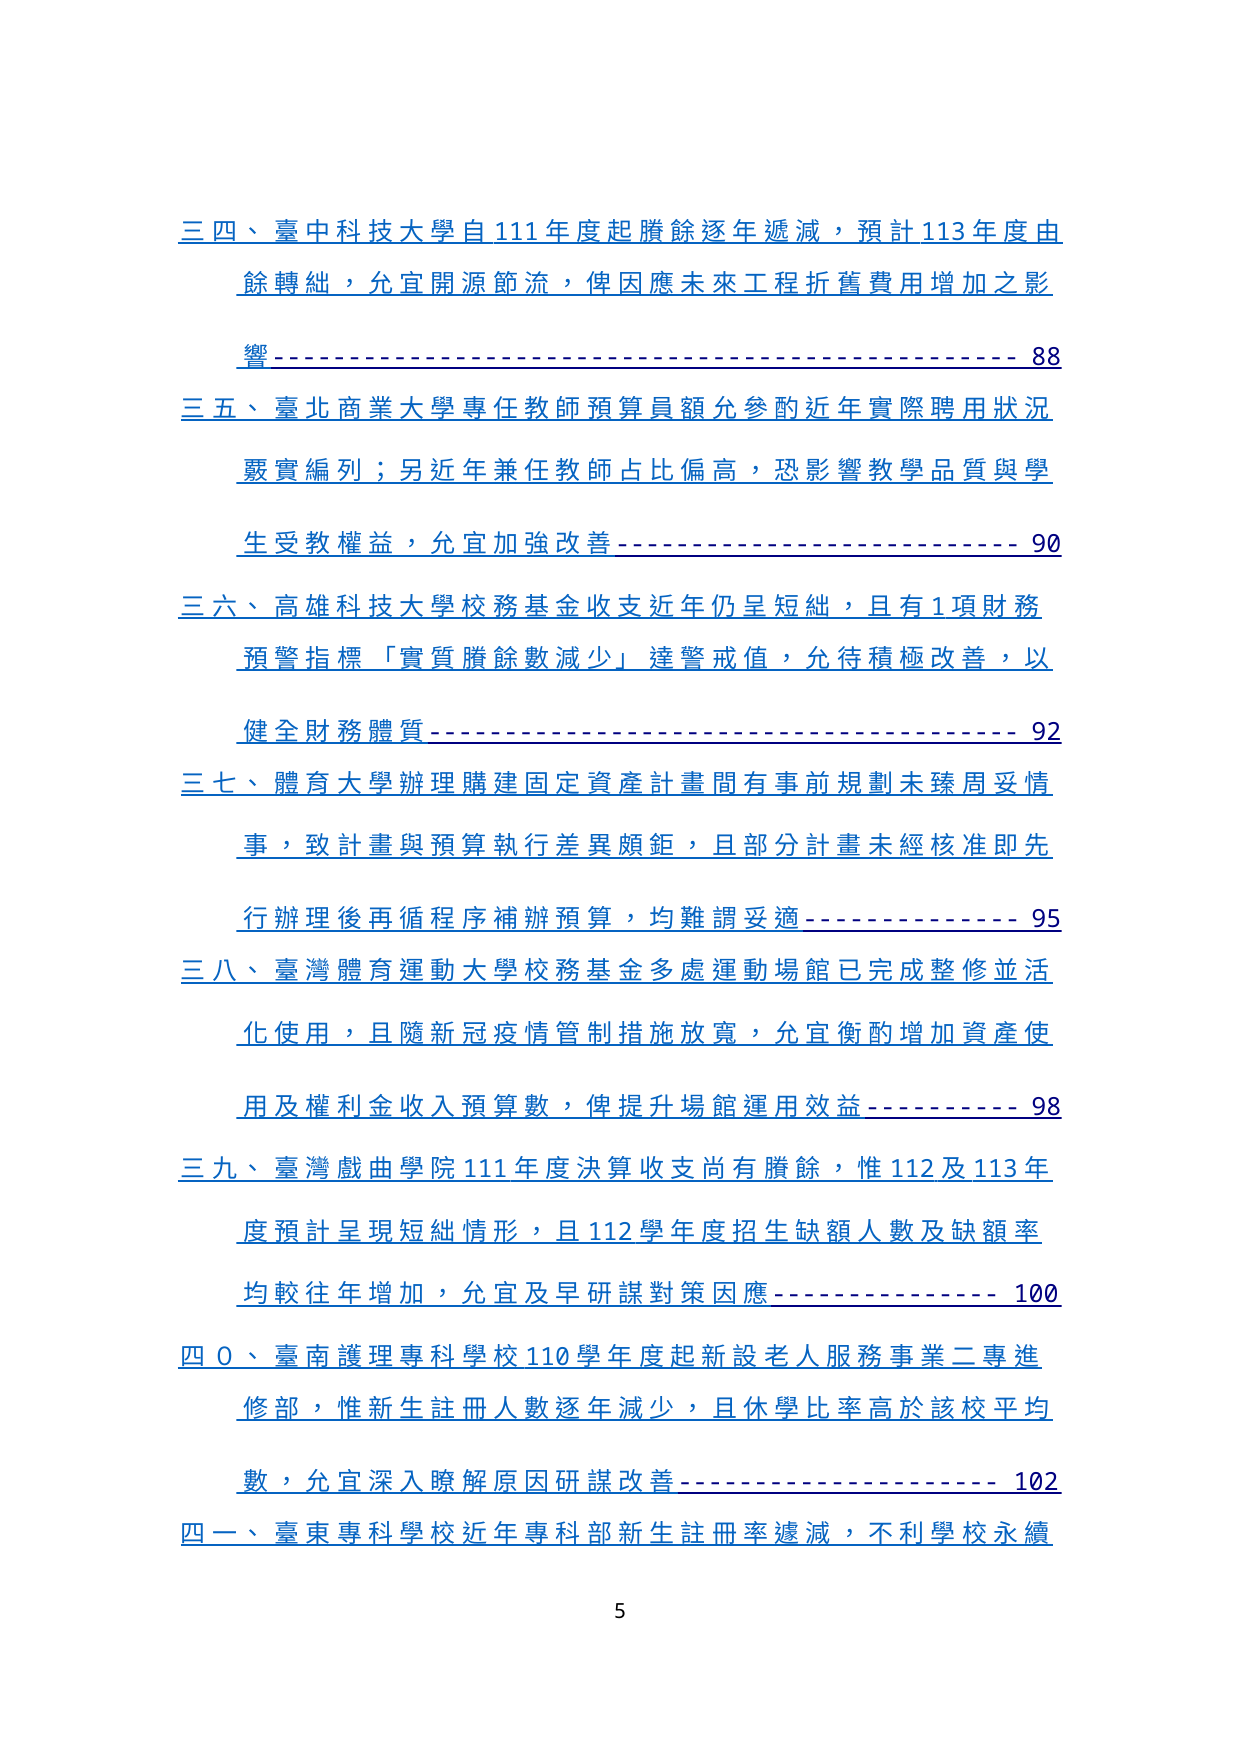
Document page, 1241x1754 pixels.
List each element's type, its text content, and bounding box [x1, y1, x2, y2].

text 三九、臺灣戲曲學院111年度決算收支尚有賸餘，惟112及113年度預計呈現短絀情形，且112學年度招生缺額人數及缺額率均較往年增加，允宜及早研謀對策因應 100 [177, 1115, 1063, 1302]
text 三八、臺灣體育運動大學校務基金多處運動場館已完成整修並活化使用，且隨新冠疫情管制措施放寬，允宜衡酌增加資產使用及權利金收入預算數，俾提升場館運用效益 98 [177, 927, 1063, 1115]
text 三四、臺中科技大學自111年度起賸餘逐年遞減，預計113年度由 [177, 177, 1063, 242]
text 四一、臺東專科學校近年專科部新生註冊率遽減，不利學校永續 [177, 1490, 1063, 1552]
text 三六、高雄科技大學校務基金收支近年仍呈短絀，且有1項財務預警指標「實質賸餘數減少」達警戒值，允待積極改善，以健全財務體質 92 [177, 552, 1063, 740]
text 三七、體育大學辦理購建固定資產計畫間有事前規劃未臻周妥情事，致計畫與預算執行差異頗鉅，且部分計畫未經核准即先行辦理後再循程序補辦預算，均難謂妥適 95 [177, 740, 1063, 927]
text 三五、臺北商業大學專任教師預算員額允參酌近年實際聘用狀況覈實編列；另近年兼任教師占比偏高，恐影響教學品質與學生受教權益，允宜加強改善 90 [177, 365, 1063, 552]
text 餘轉絀，允宜開源節流，俾因應未來工程折舊費用增加之影響 88 [177, 243, 1063, 365]
text 四０、臺南護理專科學校110學年度起新設老人服務事業二專進修部，惟新生註冊人數逐年減少，且休學比率高於該校平均數，允宜深入瞭解原因研謀改善 102 [177, 1302, 1063, 1490]
